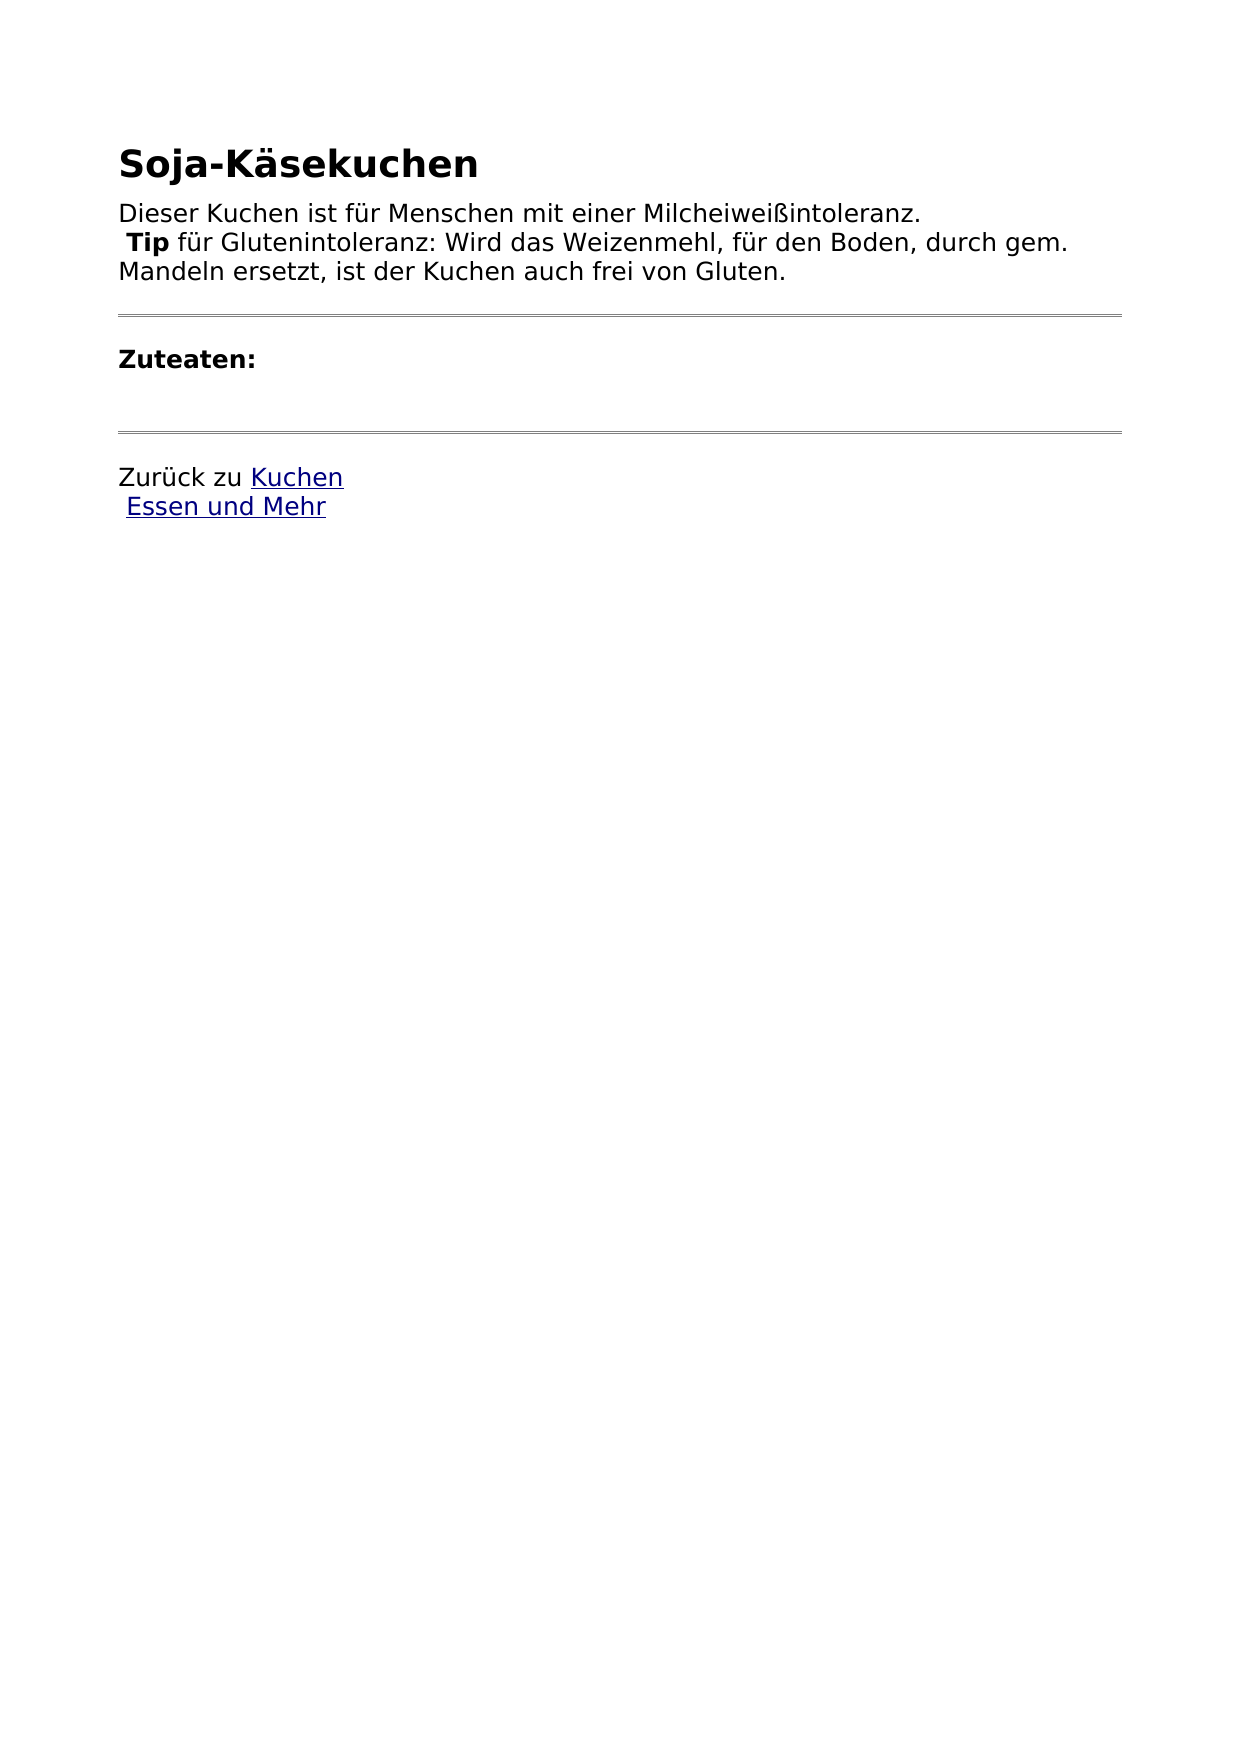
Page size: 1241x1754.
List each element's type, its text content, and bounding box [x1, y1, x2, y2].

subtitle Soja-Käsekuchen [118, 143, 1122, 187]
text Zuteaten: [118, 346, 1122, 404]
text Dieser Kuchen ist für Menschen mit einer Milcheiweißintoleranz. Tip für Glutenintoleranz: Wird das Weizenmehl, für den Boden, durch gem. Mandeln ersetzt, ist der Kuchen auch frei von Gluten. [118, 199, 1122, 287]
text Zurück zu Kuchen Essen und Mehr [118, 463, 1122, 521]
